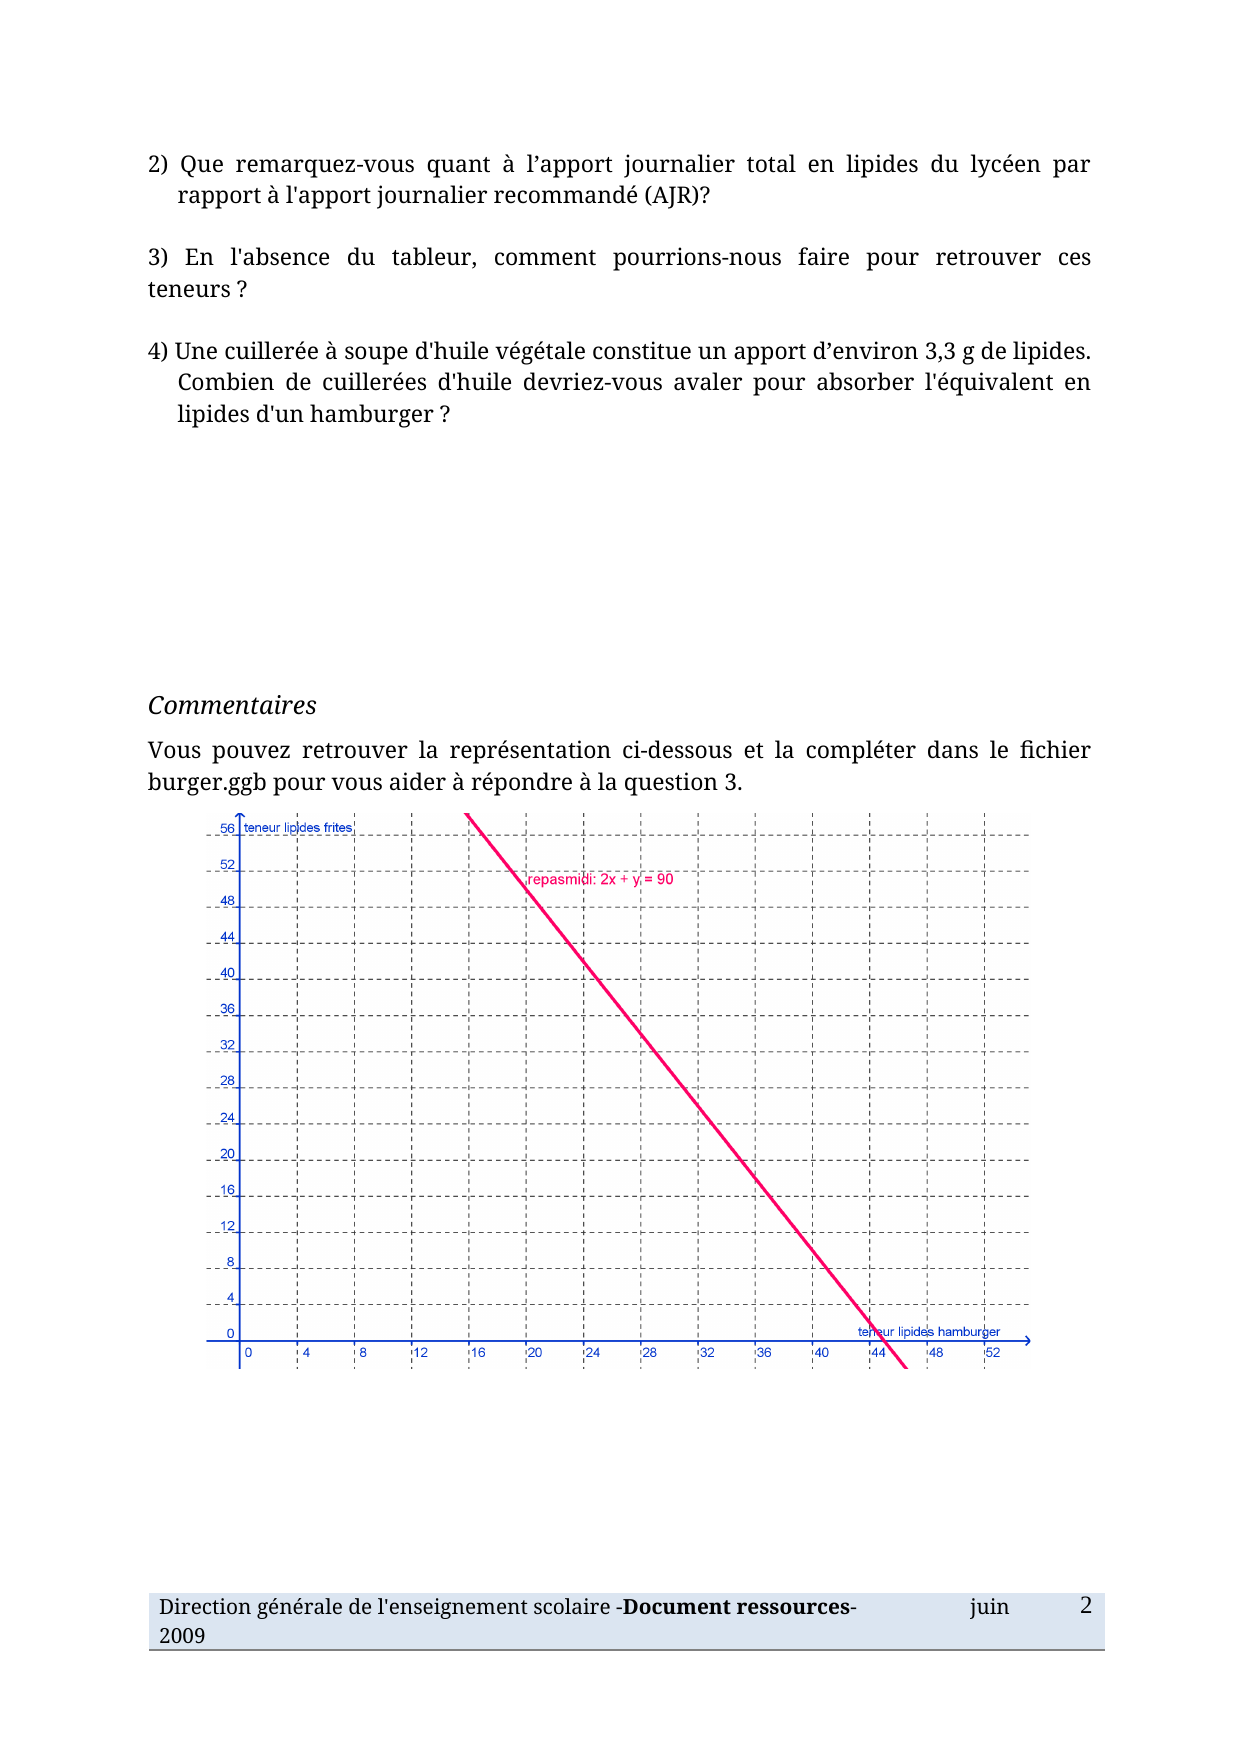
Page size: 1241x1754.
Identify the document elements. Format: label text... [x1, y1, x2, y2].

text Commentaires [148, 688, 1092, 722]
picture [206, 813, 1031, 1369]
text 3) En l'absence du tableur, comment pourrions-nous faire pour retrouver ces teneurs ? [148, 241, 1092, 304]
text Vous pouvez retrouver la représentation ci-dessous et la compléter dans le fichier burger.ggb pour vous aider à répondre à la question 3. [148, 734, 1092, 797]
text 4) Une cuillerée à soupe d'huile végétale constitue un apport d’environ 3,3 g de lipides. Combien de cuillerées d'huile devriez-vous avaler pour absorber l'équivalent en lipides d'un hamburger ? [148, 335, 1092, 429]
text 2) Que remarquez-vous quant à l’apport journalier total en lipides du lycéen par rapport à l'apport journalier recommandé (AJR)? [148, 148, 1092, 210]
